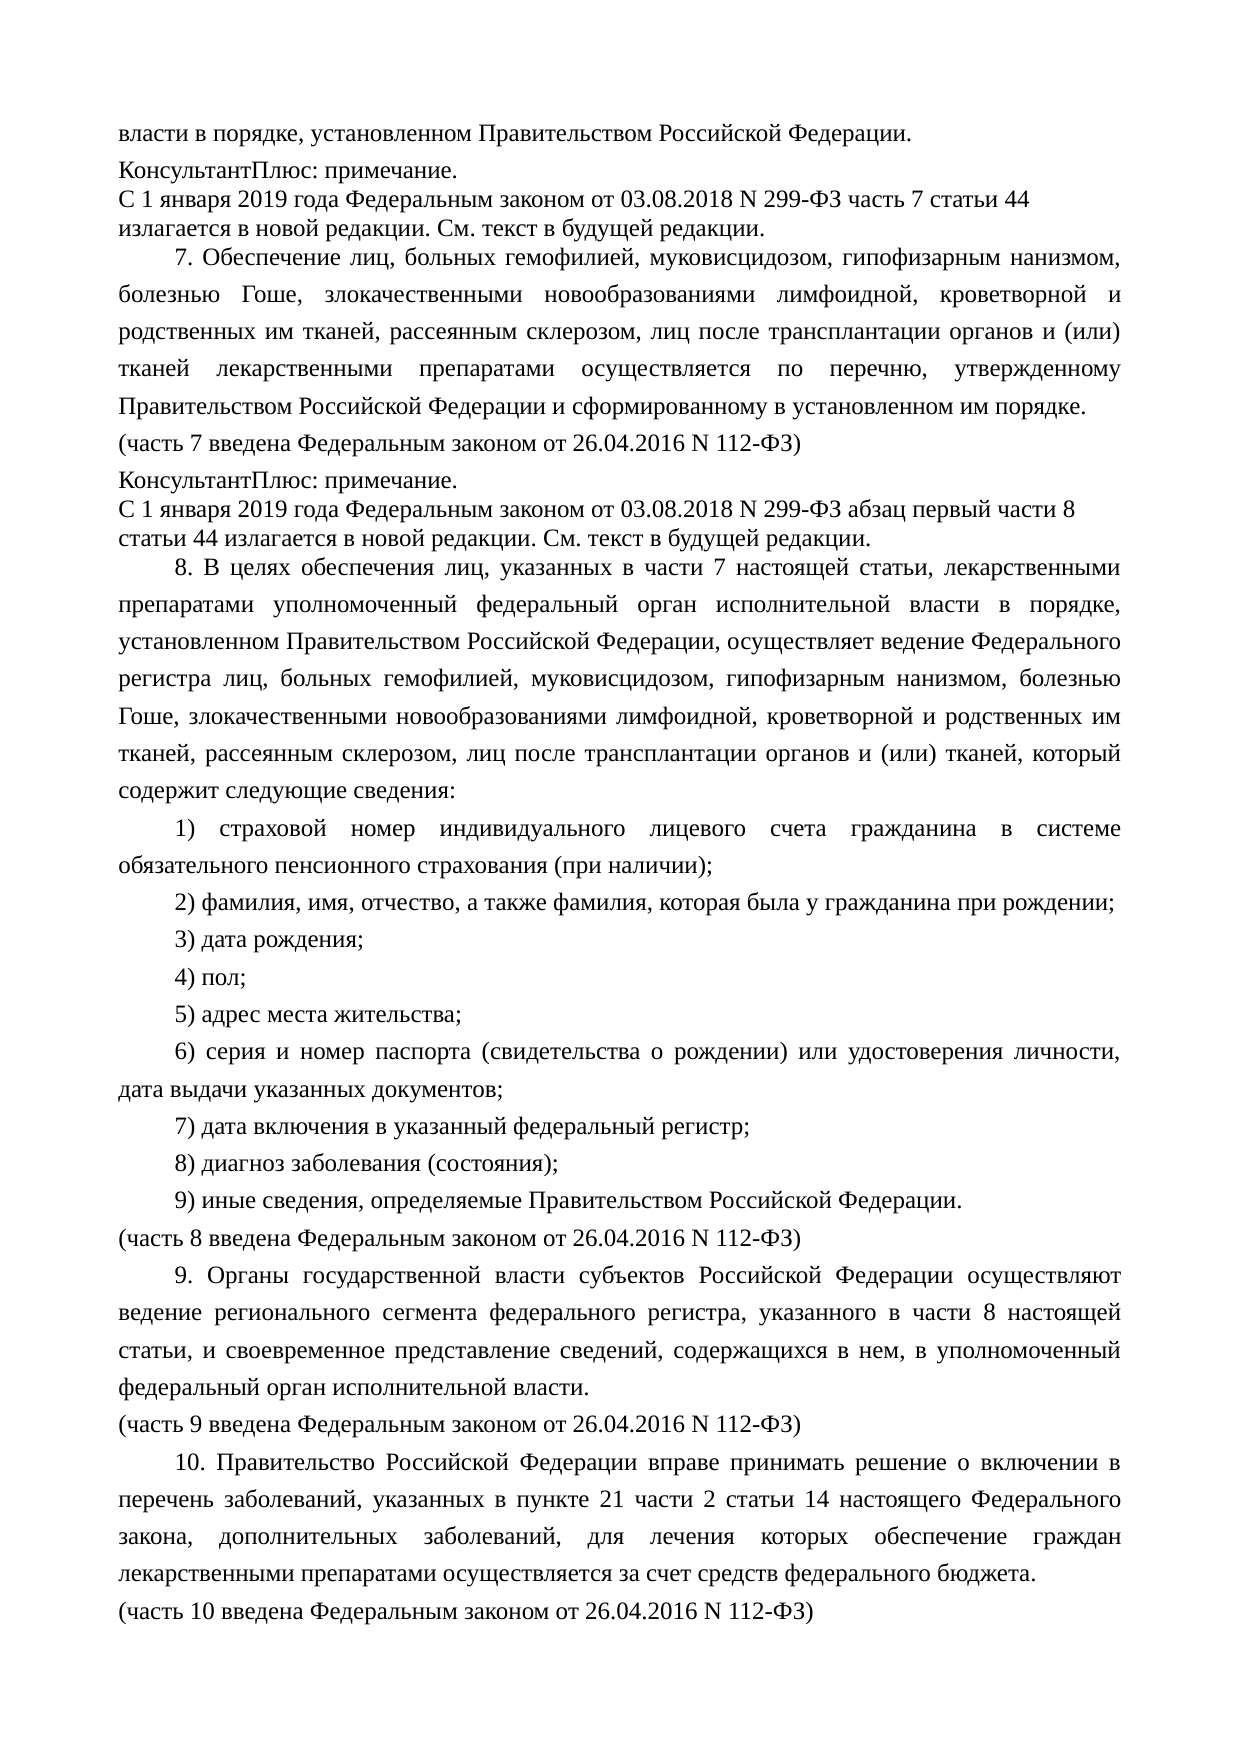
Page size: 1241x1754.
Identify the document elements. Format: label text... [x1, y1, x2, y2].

text КонсультантПлюс: примечание. [118, 155, 1122, 184]
text 1) страховой номер индивидуального лицевого счета гражданина в системе обязательного пенсионного страхования (при наличии); [118, 813, 1122, 879]
text 6) серия и номер паспорта (свидетельства о рождении) или удостоверения личности, дата выдачи указанных документов; [118, 1036, 1122, 1102]
text 4) пол; [118, 962, 1122, 991]
text власти в порядке, установленном Правительством Российской Федерации. [118, 118, 1122, 147]
text 9) иные сведения, определяемые Правительством Российской Федерации. [118, 1186, 1122, 1214]
text 10. Правительство Российской Федерации вправе принимать решение о включении в перечень заболеваний, указанных в пункте 21 части 2 статьи 14 настоящего Федерального закона, дополнительных заболеваний, для лечения которых обеспечение граждан лекарственными препаратами осуществляется за счет средств федерального бюджета. [118, 1447, 1122, 1587]
text 2) фамилия, имя, отчество, а также фамилия, которая была у гражданина при рождении; [118, 887, 1122, 916]
text (часть 10 введена Федеральным законом от 26.04.2016 N 112-ФЗ) [118, 1596, 1122, 1624]
text (часть 7 введена Федеральным законом от 26.04.2016 N 112-ФЗ) [118, 428, 1122, 457]
text (часть 9 введена Федеральным законом от 26.04.2016 N 112-ФЗ) [118, 1409, 1122, 1438]
text 7. Обеспечение лиц, больных гемофилией, муковисцидозом, гипофизарным нанизмом, болезнью Гоше, злокачественными новообразованиями лимфоидной, кроветворной и родственных им тканей, рассеянным склерозом, лиц после трансплантации органов и (или) тканей лекарственными препаратами осуществляется по перечню, утвержденному Правительством Российской Федерации и сформированному в установленном им порядке. [118, 242, 1122, 419]
text 3) дата рождения; [118, 924, 1122, 953]
text 9. Органы государственной власти субъектов Российской Федерации осуществляют ведение регионального сегмента федерального регистра, указанного в части 8 настоящей статьи, и своевременное представление сведений, содержащихся в нем, в уполномоченный федеральный орган исполнительной власти. [118, 1260, 1122, 1401]
text С 1 января 2019 года Федеральным законом от 03.08.2018 N 299-ФЗ часть 7 статьи 44 излагается в новой редакции. См. текст в будущей редакции. [118, 184, 1122, 242]
text 7) дата включения в указанный федеральный регистр; [118, 1111, 1122, 1140]
text КонсультантПлюс: примечание. [118, 465, 1122, 494]
text 8) диагноз заболевания (состояния); [118, 1148, 1122, 1177]
text С 1 января 2019 года Федеральным законом от 03.08.2018 N 299-ФЗ абзац первый части 8 статьи 44 излагается в новой редакции. См. текст в будущей редакции. [118, 494, 1122, 552]
text (часть 8 введена Федеральным законом от 26.04.2016 N 112-ФЗ) [118, 1223, 1122, 1252]
text 8. В целях обеспечения лиц, указанных в части 7 настоящей статьи, лекарственными препаратами уполномоченный федеральный орган исполнительной власти в порядке, установленном Правительством Российской Федерации, осуществляет ведение Федерального регистра лиц, больных гемофилией, муковисцидозом, гипофизарным нанизмом, болезнью Гоше, злокачественными новообразованиями лимфоидной, кроветворной и родственных им тканей, рассеянным склерозом, лиц после трансплантации органов и (или) тканей, который содержит следующие сведения: [118, 552, 1122, 804]
text 5) адрес места жительства; [118, 999, 1122, 1028]
